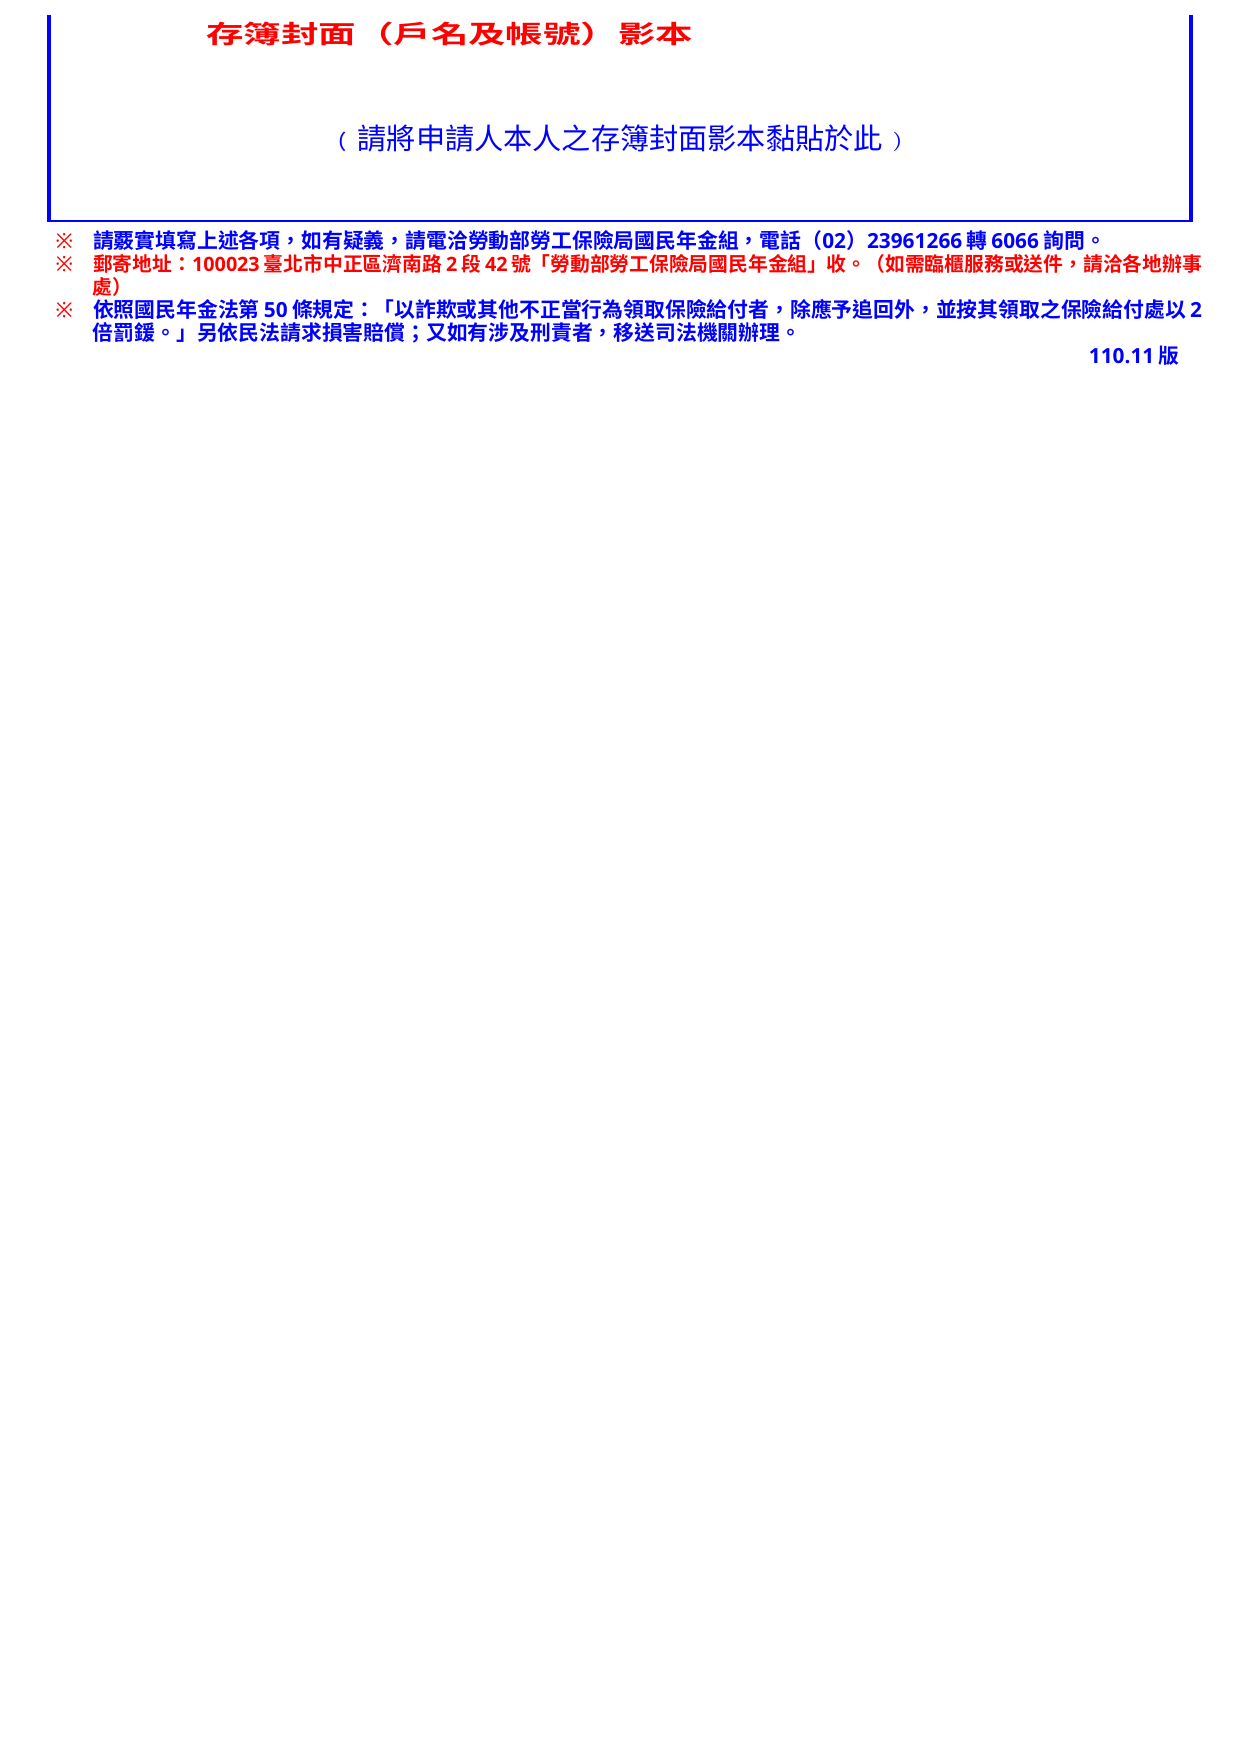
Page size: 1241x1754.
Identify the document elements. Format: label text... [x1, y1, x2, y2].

list 依照國民年金法第50條規定：「以詐欺或其他不正當行為領取保險給付者，除應予追回外，並按其領取之保險給付處以2倍罰鍰。」另依民法請求損害賠償；又如有涉及刑責者，移送司法機關辦理。 [55, 299, 1202, 345]
list 郵寄地址：100023臺北市中正區濟南路2段42號「勞動部勞工保險局國民年金組」收。（如需臨櫃服務或送件，請洽各地辦事處） [55, 253, 1202, 299]
list 請覈實填寫上述各項，如有疑義，請電洽勞動部勞工保險局國民年金組，電話（02）23961266轉6066詢問。 [55, 230, 1202, 253]
table_header 存簿封面（戶名及帳號）影本 ﹙請將申請人本人之存簿封面影本黏貼於此﹚ [51, 15, 1189, 219]
text 110.11版 [55, 345, 1202, 368]
